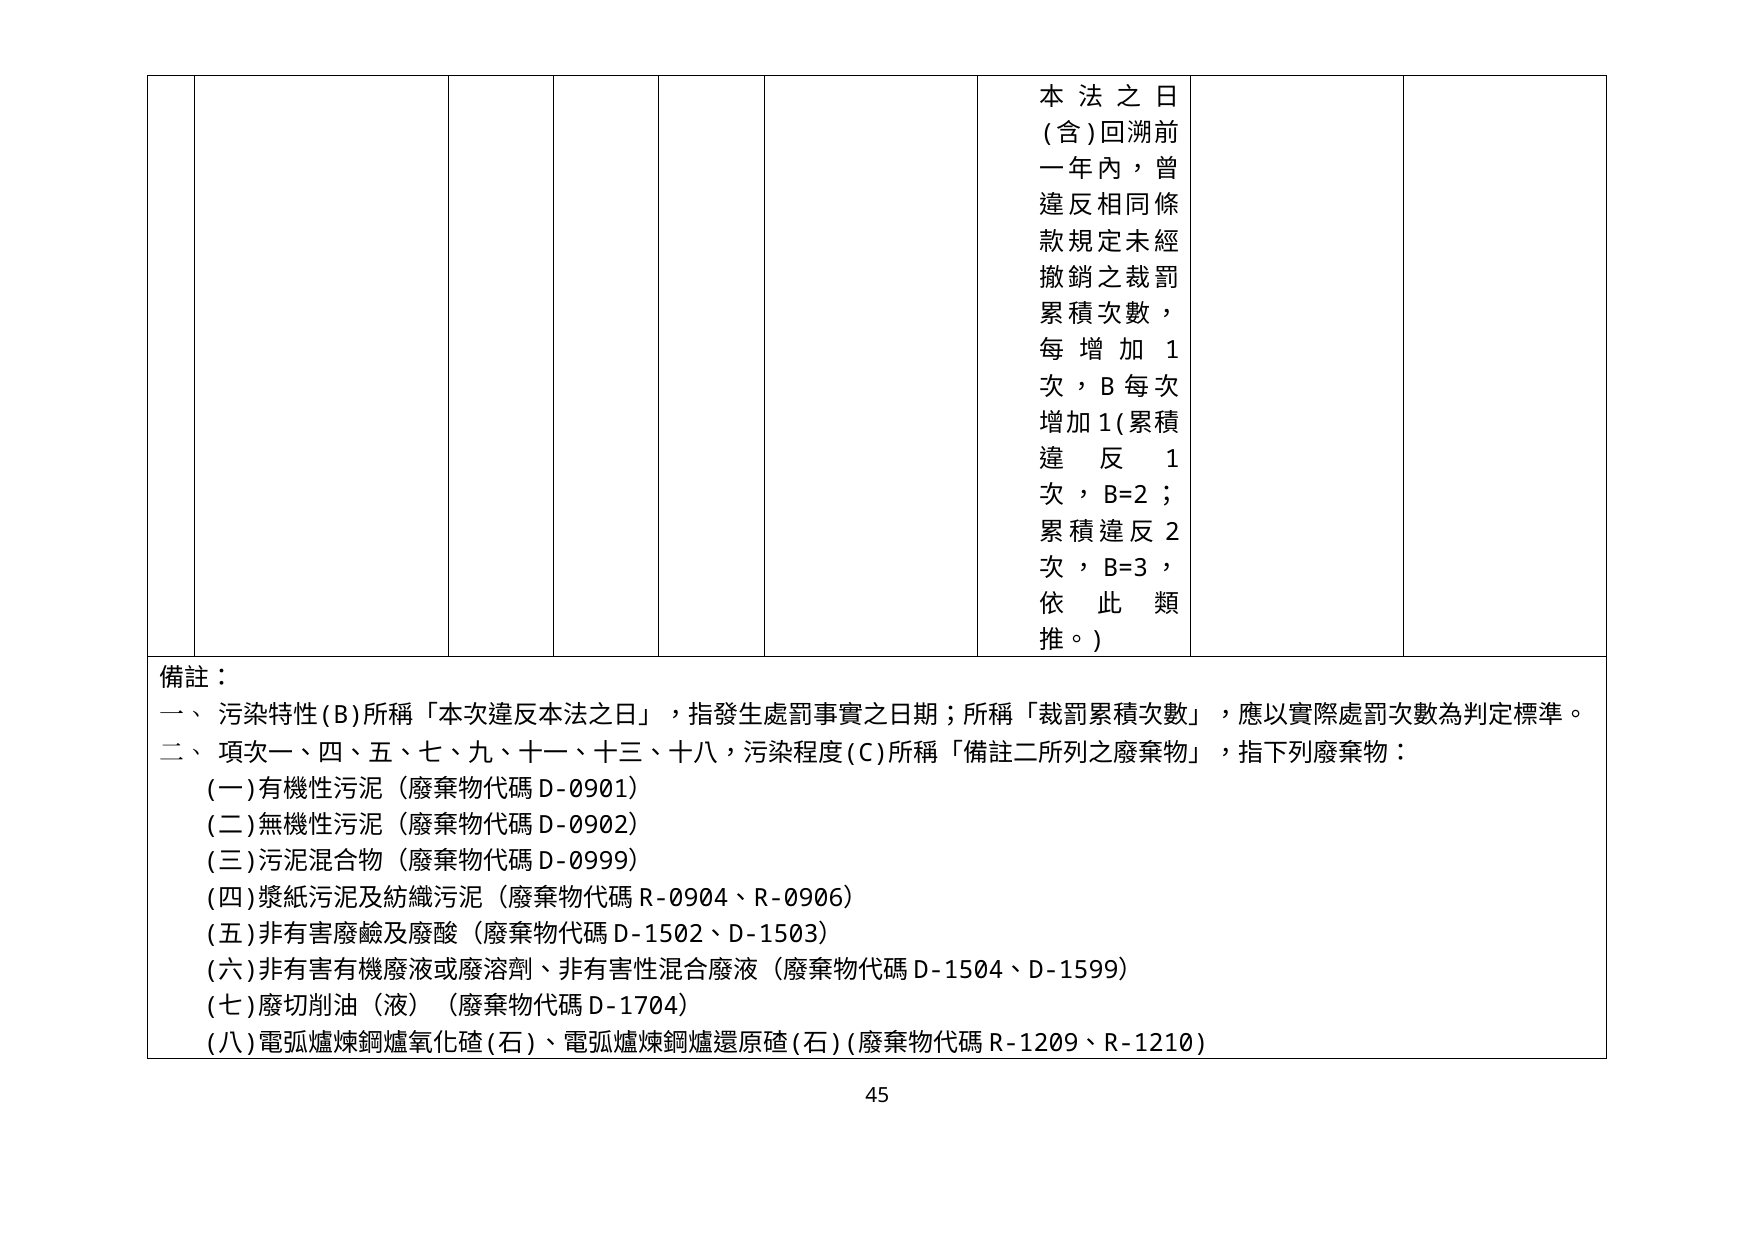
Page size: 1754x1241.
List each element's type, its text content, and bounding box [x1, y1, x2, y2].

table_cell 自本次違反本法之日(含)回溯前一年內，未曾違反相同條款規定者，B=1 自本次違反本法之日(含)回溯前一年內，曾違反相同條款規定未經撤銷之裁罰累積次數，每增加1次，B每次增加1(累積違反1次，B=2；累積違反2次，B=3，依此類推。) [978, 76, 1190, 656]
table_cell 備註： 污染特性(B)所稱「本次違反本法之日」，指發生處罰事實之日期；所稱「裁罰累積次數」，應以實際處罰次數為判定標準。 項次一、四、五、七、九、十一、十三、十八，污染程度(C)所稱「備註二所列之廢棄物」，指下列廢棄物： (一)有機性污泥（廢棄物代碼D-0901） (二)無機性污泥（廢棄物代碼D-0902） (三)污泥混合物（廢棄物代碼D-0999） (四)漿紙污泥及紡織污泥（廢棄物代碼R-0904、R-0906） (五)非有害廢鹼及廢酸（廢棄物代碼D-1502、D-1503） (六)非有害有機廢液或廢溶劑、非有害性混合廢液（廢棄物代碼D-1504、D-1599） (七)廢切削油（液）（廢棄物代碼D-1704） (八)電弧爐煉鋼爐氧化碴(石)、電弧爐煉鋼爐還原碴(石)(廢棄物代碼R-1209、R-1210) [148, 657, 1606, 1058]
table_cell [1191, 76, 1403, 656]
table_cell [1404, 76, 1606, 656]
table_cell [195, 76, 448, 656]
table_cell [659, 76, 764, 656]
table_cell [148, 76, 194, 656]
table_cell [554, 76, 658, 656]
table_cell [765, 76, 977, 656]
table_cell [449, 76, 553, 656]
